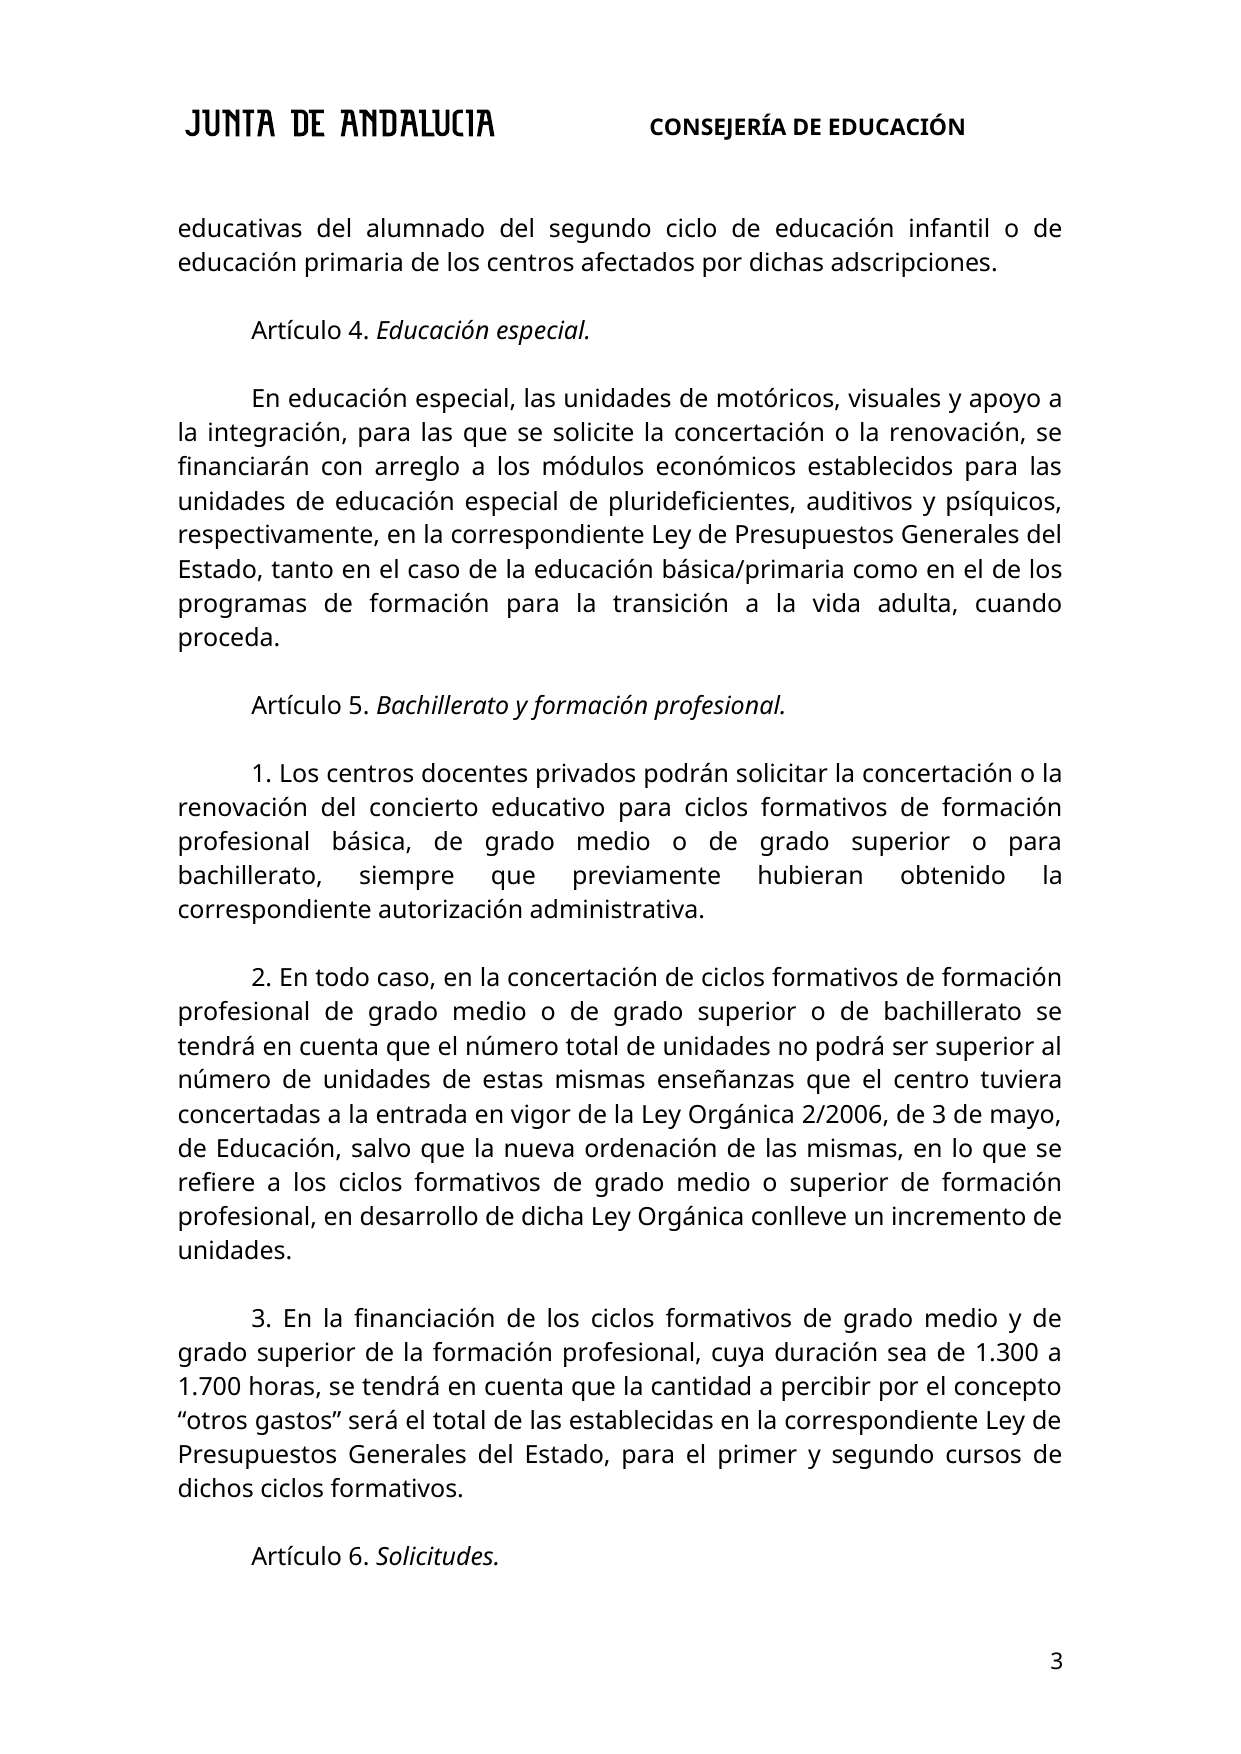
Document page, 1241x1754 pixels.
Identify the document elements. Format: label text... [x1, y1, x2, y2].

text 3. En la financiación de los ciclos formativos de grado medio y de grado superior de la formación profesional, cuya duración sea de 1.300 a 1.700 horas, se tendrá en cuenta que la cantidad a percibir por el concepto “otros gastos” será el total de las establecidas en la correspondiente Ley de Presupuestos Generales del Estado, para el primer y segundo cursos de dichos ciclos formativos. [177, 1301, 1063, 1505]
text Artículo 4. Educación especial. [177, 313, 1063, 347]
text Artículo 6. Solicitudes. [177, 1539, 1063, 1573]
text educativas del alumnado del segundo ciclo de educación infantil o de educación primaria de los centros afectados por dichas adscripciones. [177, 211, 1063, 279]
text Artículo 5. Bachillerato y formación profesional. [177, 687, 1063, 722]
text 2. En todo caso, en la concertación de ciclos formativos de formación profesional de grado medio o de grado superior o de bachillerato se tendrá en cuenta que el número total de unidades no podrá ser superior al número de unidades de estas mismas enseñanzas que el centro tuviera concertadas a la entrada en vigor de la Ley Orgánica 2/2006, de 3 de mayo, de Educación, salvo que la nueva ordenación de las mismas, en lo que se refiere a los ciclos formativos de grado medio o superior de formación profesional, en desarrollo de dicha Ley Orgánica conlleve un incremento de unidades. [177, 960, 1063, 1267]
text En educación especial, las unidades de motóricos, visuales y apoyo a la integración, para las que se solicite la concertación o la renovación, se financiarán con arreglo a los módulos económicos establecidos para las unidades de educación especial de plurideficientes, auditivos y psíquicos, respectivamente, en la correspondiente Ley de Presupuestos Generales del Estado, tanto en el caso de la educación básica/primaria como en el de los programas de formación para la transición a la vida adulta, cuando proceda. [177, 381, 1063, 653]
text 1. Los centros docentes privados podrán solicitar la concertación o la renovación del concierto educativo para ciclos formativos de formación profesional básica, de grado medio o de grado superior o para bachillerato, siempre que previamente hubieran obtenido la correspondiente autorización administrativa. [177, 756, 1063, 926]
